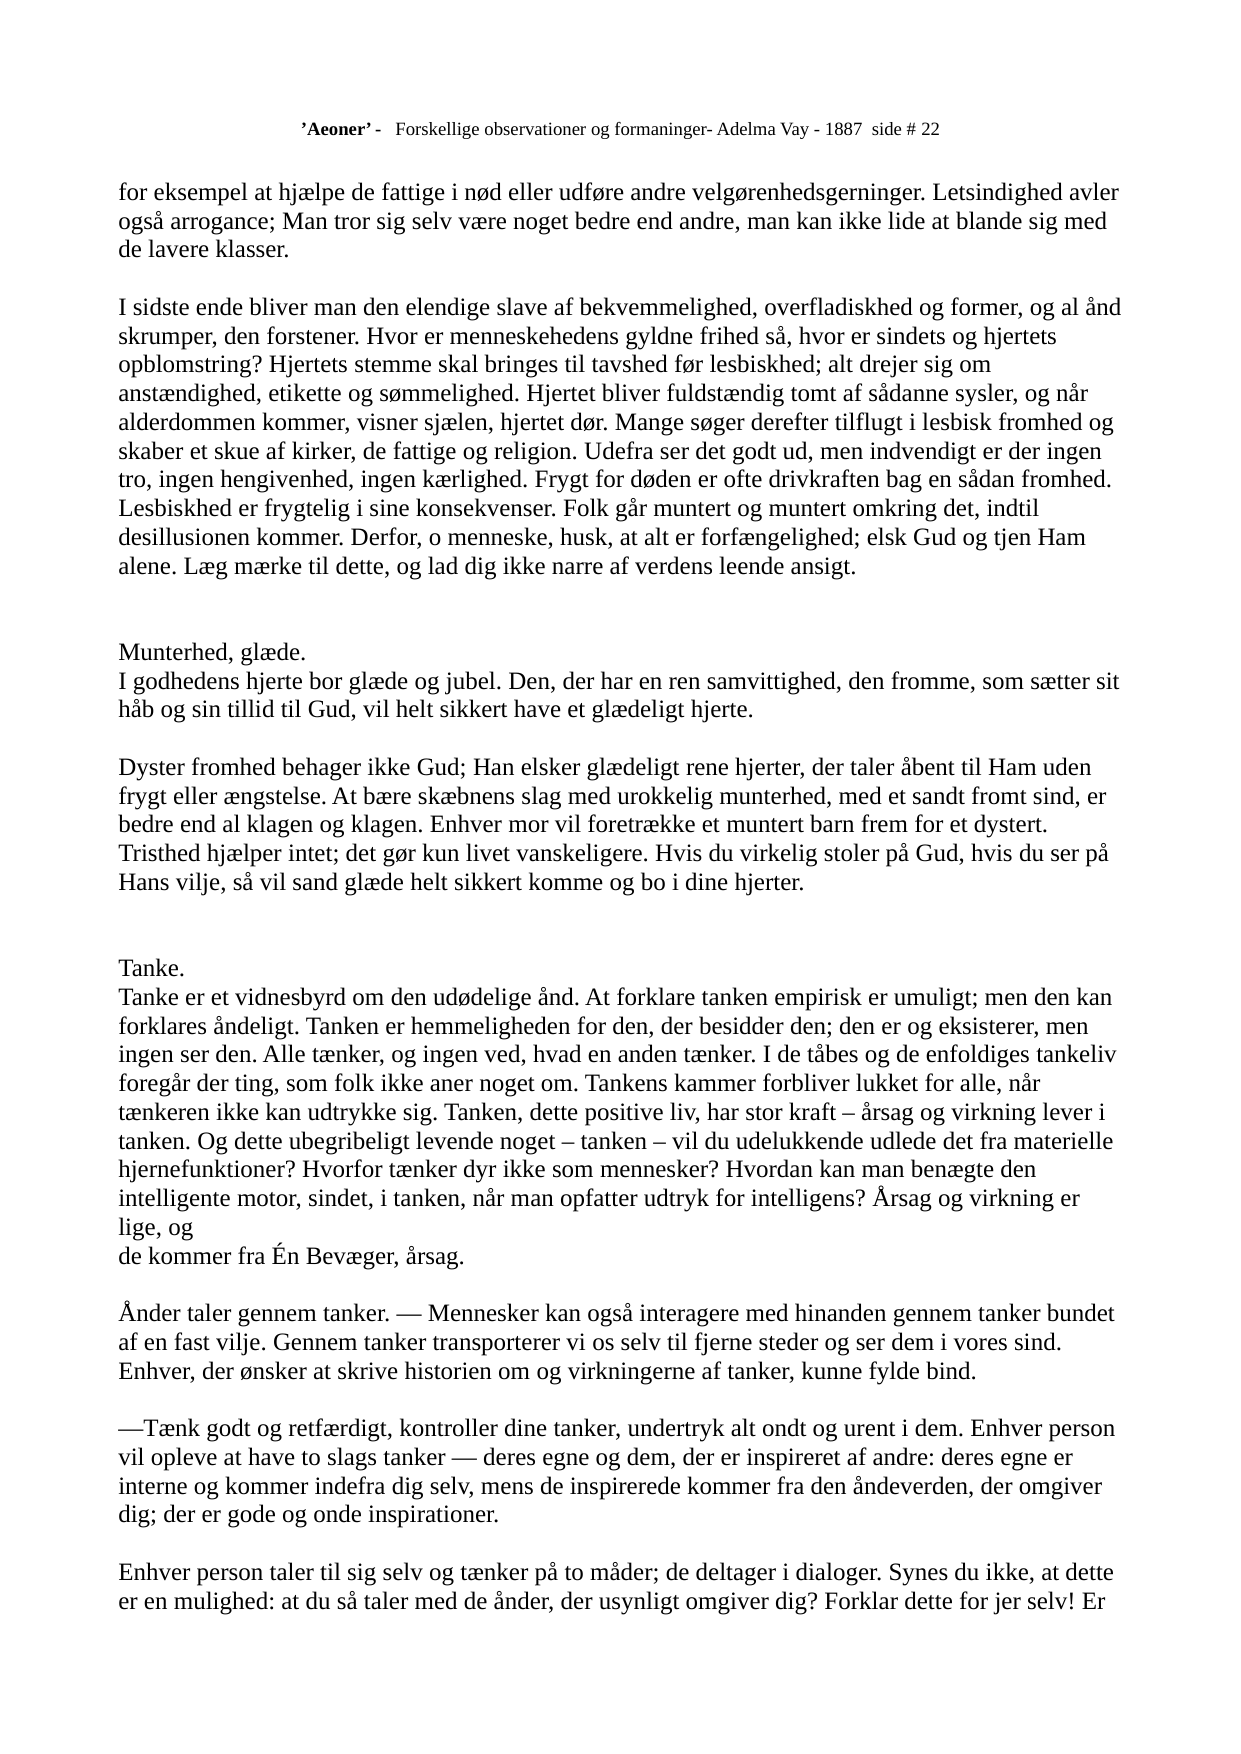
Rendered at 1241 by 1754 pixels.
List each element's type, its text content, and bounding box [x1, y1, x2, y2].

text Munterhed, glæde. [118, 637, 1122, 666]
text I sidste ende bliver man den elendige slave af bekvemmelighed, overfladiskhed og former, og al ånd skrumper, den forstener. Hvor er menneskehedens gyldne frihed så, hvor er sindets og hjertets opblomstring? Hjertets stemme skal bringes til tavshed før lesbiskhed; alt drejer sig om anstændighed, etikette og sømmelighed. Hjertet bliver fuldstændig tomt af sådanne sysler, og når alderdommen kommer, visner sjælen, hjertet dør. Mange søger derefter tilflugt i lesbisk fromhed og skaber et skue af kirker, de fattige og religion. Udefra ser det godt ud, men indvendigt er der ingen tro, ingen hengivenhed, ingen kærlighed. Frygt for døden er ofte drivkraften bag en sådan fromhed. Lesbiskhed er frygtelig i sine konsekvenser. Folk går muntert og muntert omkring det, indtil desillusionen kommer. Derfor, o menneske, husk, at alt er forfængelighed; elsk Gud og tjen Ham alene. Læg mærke til dette, og lad dig ikke narre af verdens leende ansigt. [118, 292, 1122, 579]
text de kommer fra Én Bevæger, årsag. [118, 1241, 1122, 1269]
text —Tænk godt og retfærdigt, kontroller dine tanker, undertryk alt ondt og urent i dem. Enhver person vil opleve at have to slags tanker — deres egne og dem, der er inspireret af andre: deres egne er interne og kommer indefra dig selv, mens de inspirerede kommer fra den åndeverden, der omgiver dig; der er gode og onde inspirationer. [118, 1413, 1122, 1528]
text I godhedens hjerte bor glæde og jubel. Den, der har en ren samvittighed, den fromme, som sætter sit håb og sin tillid til Gud, vil helt sikkert have et glædeligt hjerte. [118, 666, 1122, 723]
text Tanke er et vidnesbyrd om den udødelige ånd. At forklare tanken empirisk er umuligt; men den kan forklares åndeligt. Tanken er hemmeligheden for den, der besidder den; den er og eksisterer, men ingen ser den. Alle tænker, og ingen ved, hvad en anden tænker. I de tåbes og de enfoldiges tankeliv foregår der ting, som folk ikke aner noget om. Tankens kammer forbliver lukket for alle, når tænkeren ikke kan udtrykke sig. Tanken, dette positive liv, har stor kraft – årsag og virkning lever i tanken. Og dette ubegribeligt levende noget – tanken – vil du udelukkende udlede det fra materielle hjernefunktioner? Hvorfor tænker dyr ikke som mennesker? Hvordan kan man benægte den intelligente motor, sindet, i tanken, når man opfatter udtryk for intelligens? Årsag og virkning er lige, og [118, 982, 1122, 1241]
text Tanke. [118, 953, 1122, 982]
text Enhver person taler til sig selv og tænker på to måder; de deltager i dialoger. Synes du ikke, at dette er en mulighed: at du så taler med de ånder, der usynligt omgiver dig? Forklar dette for jer selv! Er [118, 1557, 1122, 1614]
text Dyster fromhed behager ikke Gud; Han elsker glædeligt rene hjerter, der taler åbent til Ham uden frygt eller ængstelse. At bære skæbnens slag med urokkelig munterhed, med et sandt fromt sind, er bedre end al klagen og klagen. Enhver mor vil foretrække et muntert barn frem for et dystert. Tristhed hjælper intet; det gør kun livet vanskeligere. Hvis du virkelig stoler på Gud, hvis du ser på Hans vilje, så vil sand glæde helt sikkert komme og bo i dine hjerter. [118, 752, 1122, 896]
text Ånder taler gennem tanker. — Mennesker kan også interagere med hinanden gennem tanker bundet af en fast vilje. Gennem tanker transporterer vi os selv til fjerne steder og ser dem i vores sind. Enhver, der ønsker at skrive historien om og virkningerne af tanker, kunne fylde bind. [118, 1298, 1122, 1384]
text for eksempel at hjælpe de fattige i nød eller udføre andre velgørenhedsgerninger. Letsindighed avler også arrogance; Man tror sig selv være noget bedre end andre, man kan ikke lide at blande sig med de lavere klasser. [118, 177, 1122, 263]
